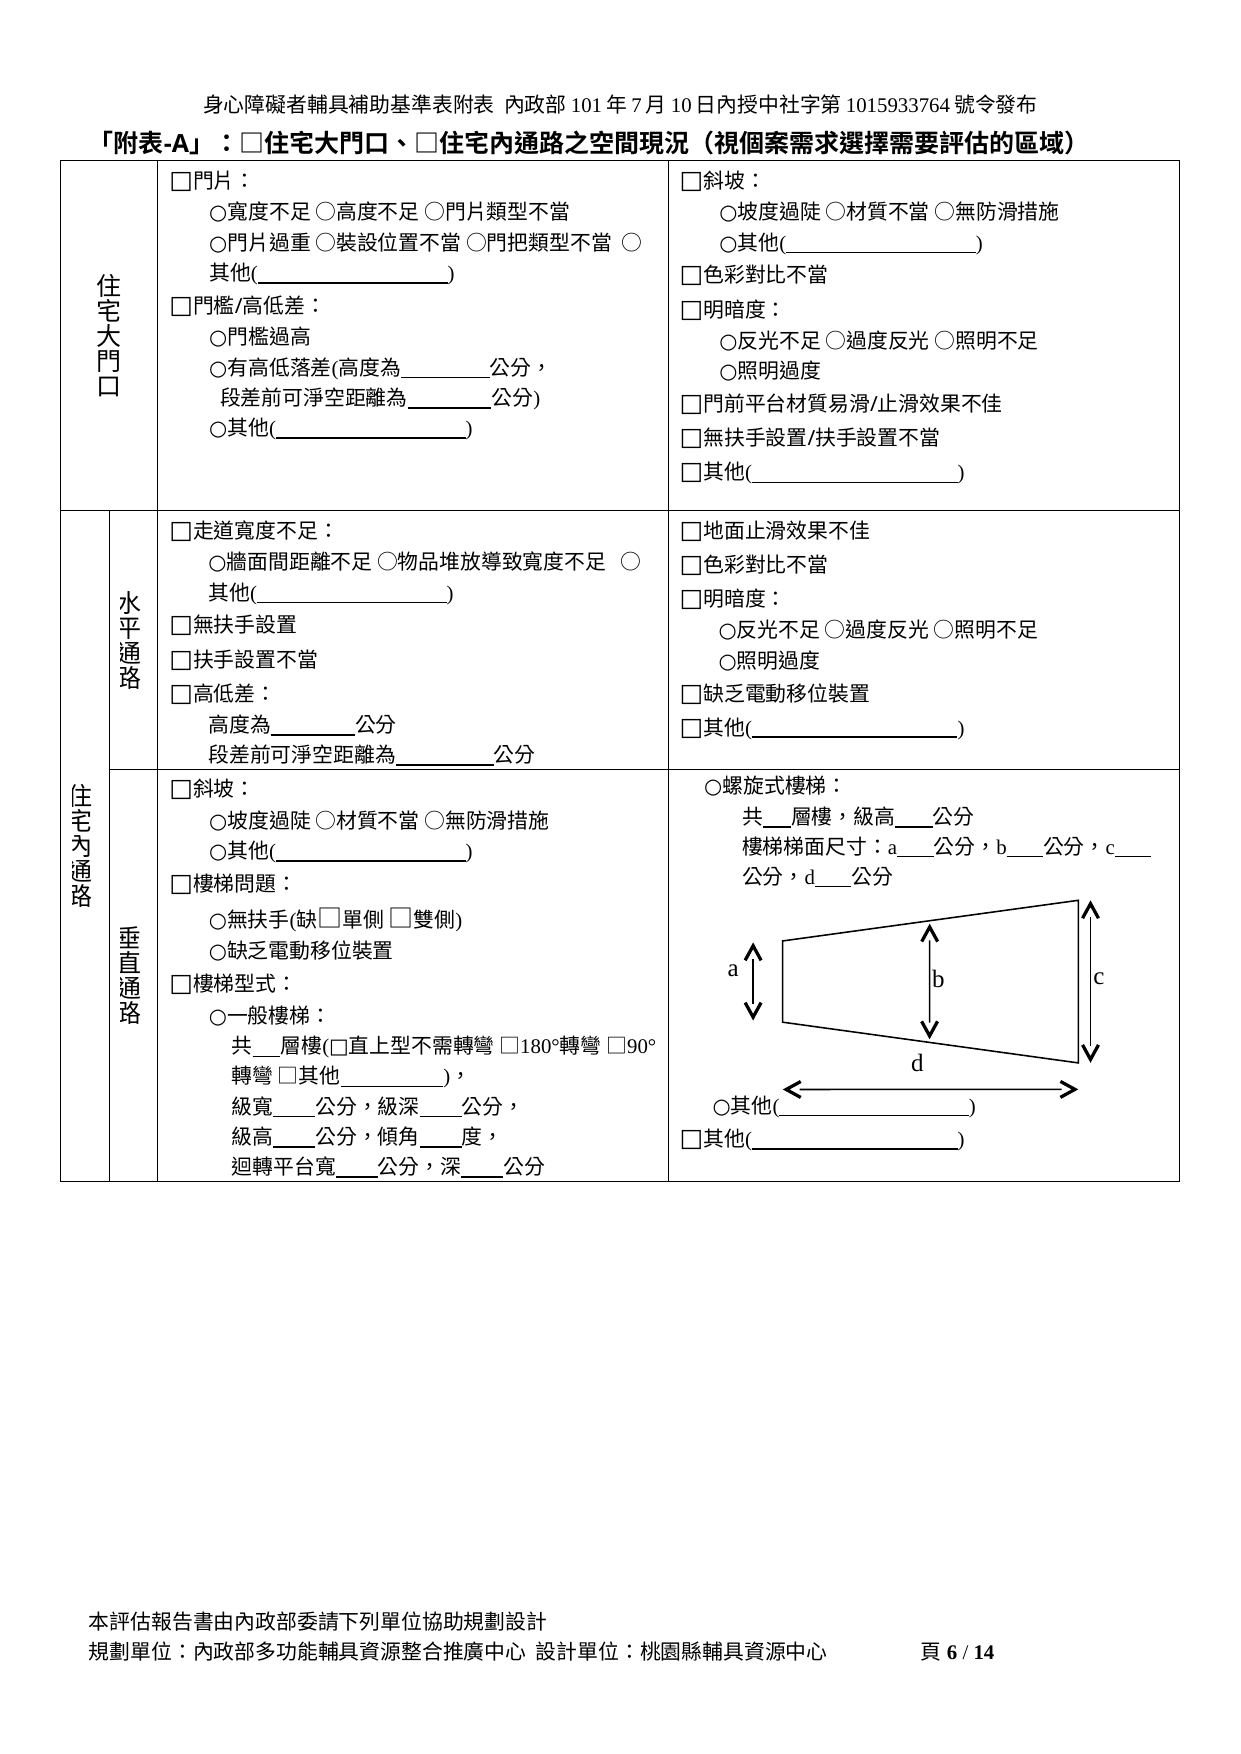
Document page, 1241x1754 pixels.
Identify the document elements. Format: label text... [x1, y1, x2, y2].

text 「附表-A」：□住宅大門口、□住宅內通路之空間現況（視個案需求選擇需要評估的區域） [89, 119, 1152, 160]
table_header □斜坡： ○坡度過陡 ○材質不當 ○無防滑措施 ○其他( ) □色彩對比不當 □明暗度： ○反光不足 ○過度反光 ○照明不足 ○照明過度 □門前平台材質易滑/止滑效果不佳 □無扶手設置/扶手設置不當 □其他( ) [669, 161, 1179, 510]
table_header □門片： ○寬度不足 ○高度不足 ○門片類型不當 ○門片過重 ○裝設位置不當 ○門把類型不當 ○其他( ) □門檻/高低差： ○門檻過高 ○有高低落差(高度為 公分， 段差前可淨空距離為 公分) ○其他( ) [158, 161, 668, 510]
table_cell 住宅內通路 [61, 511, 109, 1181]
table_cell □走道寬度不足： ○牆面間距離不足 ○物品堆放導致寬度不足 ○其他( ) □無扶手設置 □扶手設置不當 □高低差： 高度為 公分 段差前可淨空距離為 公分 [158, 511, 668, 769]
table_cell 水平通路 [110, 511, 157, 769]
table_cell 垂直通路 [110, 770, 157, 1181]
table_cell ○螺旋式樓梯： 共 層樓，級高 公分 樓梯梯面尺寸：a 公分，b 公分，c 公分，d 公分 ○其他( ) □其他( ) [669, 770, 1179, 1181]
table_cell □斜坡： ○坡度過陡 ○材質不當 ○無防滑措施 ○其他( ) □樓梯問題： ○無扶手(缺□單側 □雙側) ○缺乏電動移位裝置 □樓梯型式： ○一般樓梯： 共 層樓(□直上型不需轉彎 □180°轉彎 □90°轉彎 □其他 )， 級寬 公分，級深 公分， 級高 公分，傾角 度， 迴轉平台寬 公分，深 公分 [158, 770, 668, 1181]
table_cell □地面止滑效果不佳 □色彩對比不當 □明暗度： ○反光不足 ○過度反光 ○照明不足 ○照明過度 □缺乏電動移位裝置 □其他( ) [669, 511, 1179, 769]
table_header 住宅大門口 [61, 161, 157, 510]
